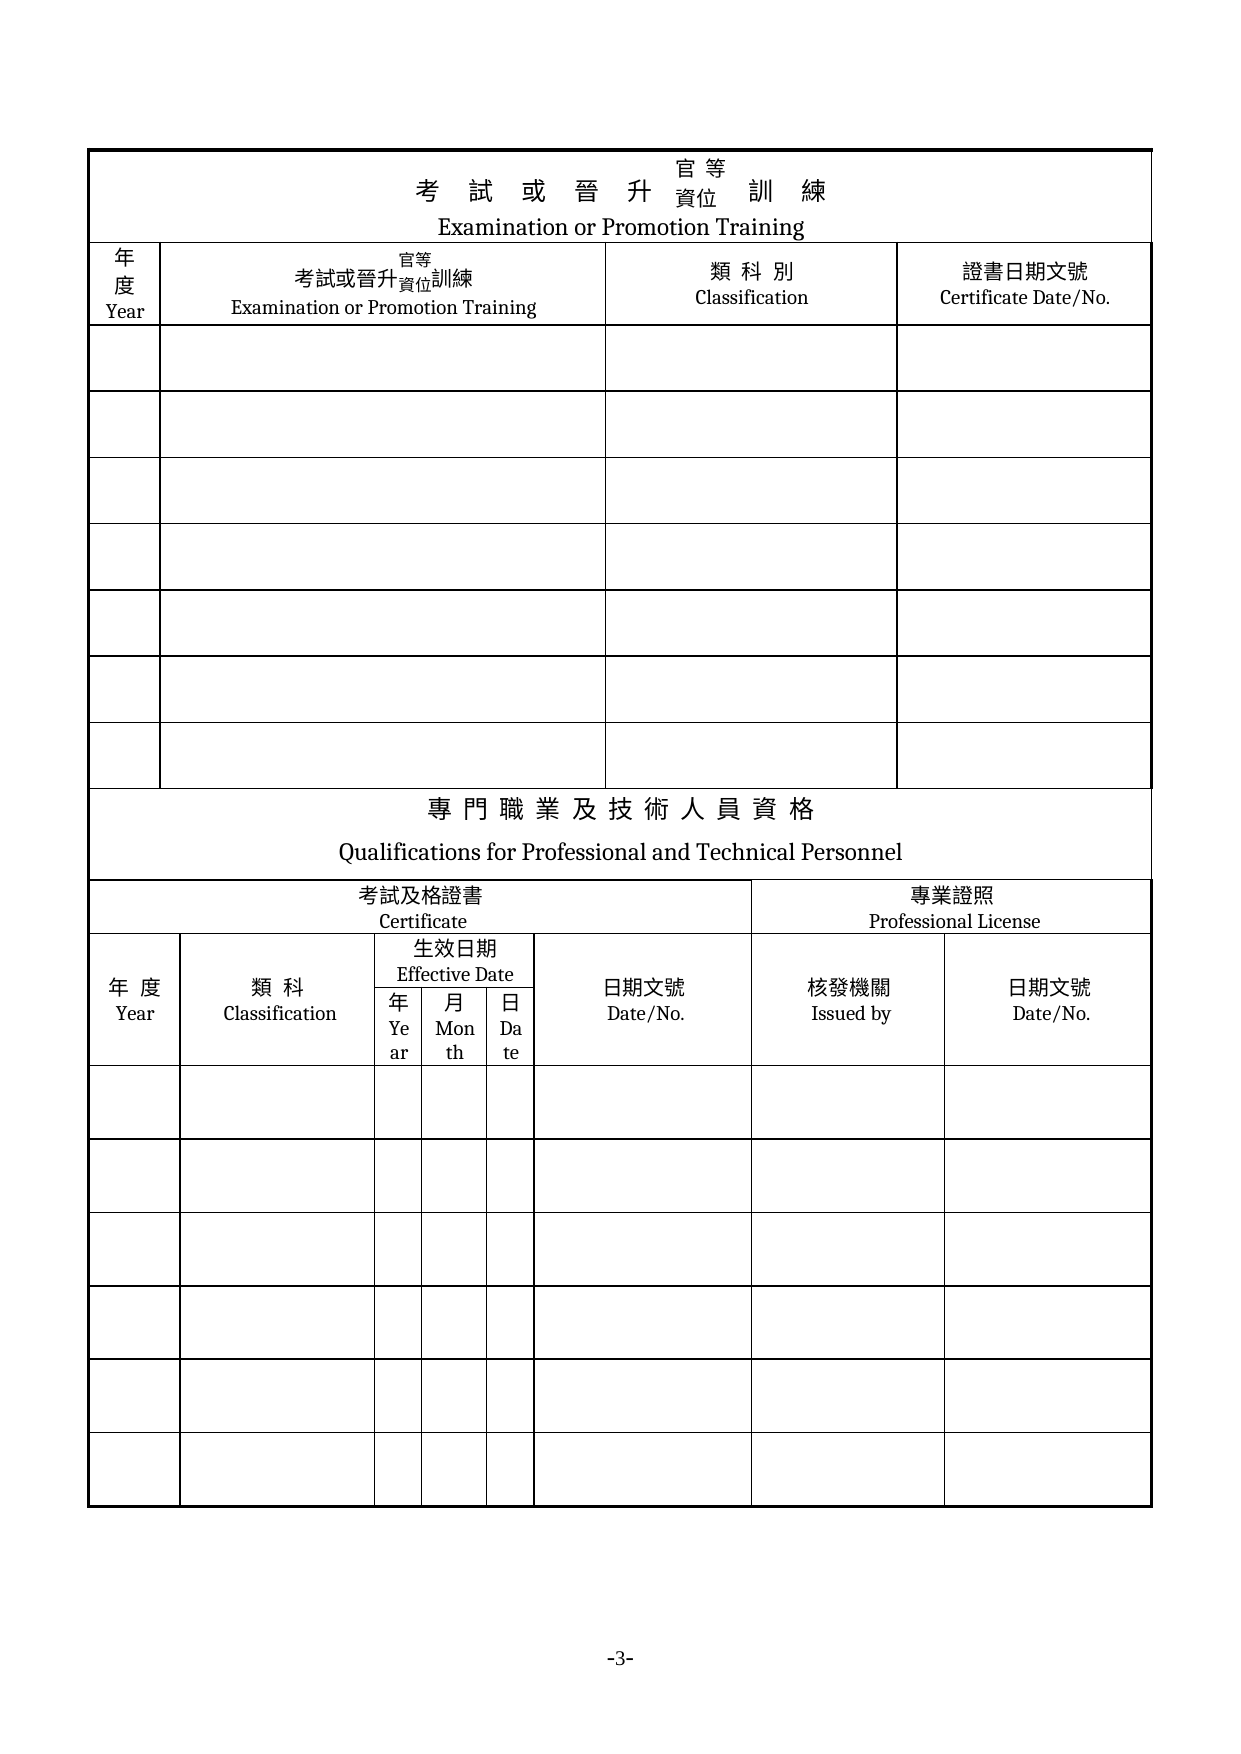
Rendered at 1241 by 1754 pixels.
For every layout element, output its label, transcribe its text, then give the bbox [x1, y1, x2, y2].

table_cell [487, 1287, 533, 1358]
table_cell 生效日期 Effective Date [375, 934, 533, 987]
table_cell [375, 1360, 421, 1432]
table_cell [90, 1140, 179, 1211]
table_cell [90, 1287, 179, 1358]
table_cell [422, 1287, 486, 1358]
table_cell [535, 1066, 751, 1138]
table_cell [181, 1140, 374, 1211]
table_cell 核發機關 Issued by [752, 934, 944, 1064]
table_cell [752, 1287, 944, 1358]
table_cell [161, 524, 605, 589]
table_cell 考試及格證書 Certificate [90, 881, 751, 933]
table_cell [161, 657, 605, 721]
table_cell [898, 723, 1150, 788]
table_cell [181, 1213, 374, 1285]
table_cell [181, 1287, 374, 1358]
table_cell [422, 1213, 486, 1285]
table_cell [606, 326, 896, 390]
table_cell [181, 1433, 374, 1505]
table_cell [752, 1066, 944, 1138]
table_cell [752, 1213, 944, 1285]
table_cell [945, 1066, 1150, 1138]
table_cell [90, 326, 159, 390]
table_cell [898, 392, 1150, 456]
table_cell 類 科 Classification [181, 934, 374, 1064]
table_cell [945, 1433, 1150, 1505]
table_cell [90, 392, 159, 456]
table_cell [898, 524, 1150, 589]
table_cell [606, 591, 896, 655]
table_cell [487, 1360, 533, 1432]
table_cell [90, 1360, 179, 1432]
table_cell [535, 1213, 751, 1285]
table_cell 日 Date [487, 988, 533, 1064]
table_cell [90, 657, 159, 721]
table_cell 日期文號 Date/No. [535, 934, 751, 1064]
table_cell [945, 1140, 1150, 1211]
table_cell [161, 591, 605, 655]
table_cell 考試或晉升官等資位訓練 Examination or Promotion Training [161, 243, 605, 324]
table_cell [752, 1433, 944, 1505]
table_cell [606, 392, 896, 456]
table_cell [898, 458, 1150, 523]
table_cell [90, 524, 159, 589]
table_cell [535, 1360, 751, 1432]
table_cell [375, 1066, 421, 1138]
table_cell [606, 657, 896, 721]
table_cell 日期文號 Date/No. [945, 934, 1150, 1064]
table_cell [606, 723, 896, 788]
table_cell [181, 1066, 374, 1138]
table_cell 證書日期文號 Certificate Date/No. [898, 243, 1150, 324]
table_cell [161, 458, 605, 523]
table_cell 專業證照 Professional License [752, 880, 1150, 933]
table_cell [90, 1213, 179, 1285]
table_cell [606, 524, 896, 589]
table_cell [945, 1287, 1150, 1358]
table_cell [90, 1433, 179, 1505]
table_cell 類 科 別 Classification [606, 243, 896, 324]
table_cell [161, 392, 605, 456]
table_cell 年 Year [375, 988, 421, 1064]
table_cell 專 門 職 業 及 技 術 人 員 資 格 Qualifications for Professional and Technical Personnel [90, 789, 1151, 879]
table_cell [487, 1066, 533, 1138]
table_cell [422, 1066, 486, 1138]
table_cell 年 度 Year [90, 934, 179, 1064]
table_cell [375, 1433, 421, 1505]
table_cell [161, 326, 605, 390]
table_cell [898, 657, 1150, 721]
table_header 考 試 或 晉 升 官 等資位 訓 練 Examination or Promotion Training [90, 152, 1151, 242]
table_cell [90, 723, 159, 788]
table_cell [535, 1287, 751, 1358]
table_cell 月 Month [422, 988, 486, 1064]
table_cell [422, 1140, 486, 1211]
table_cell [375, 1287, 421, 1358]
table_cell [487, 1140, 533, 1211]
table_cell [181, 1360, 374, 1432]
table_cell [752, 1360, 944, 1432]
table_cell [487, 1213, 533, 1285]
table_cell [898, 326, 1150, 390]
table_cell [375, 1140, 421, 1211]
table_cell [90, 1066, 179, 1138]
table_cell [422, 1360, 486, 1432]
table_cell [945, 1213, 1150, 1285]
table_cell [898, 591, 1150, 655]
table_cell [375, 1213, 421, 1285]
table_cell [752, 1140, 944, 1211]
table_cell [535, 1433, 751, 1505]
table_cell [945, 1360, 1150, 1432]
table_cell [606, 458, 896, 523]
table_cell [90, 458, 159, 523]
table_cell [422, 1433, 486, 1505]
table_cell [487, 1433, 533, 1505]
table_cell [90, 591, 159, 655]
table_cell [535, 1140, 751, 1211]
table_cell [161, 723, 605, 788]
table_cell 年 度 Year [90, 243, 159, 324]
